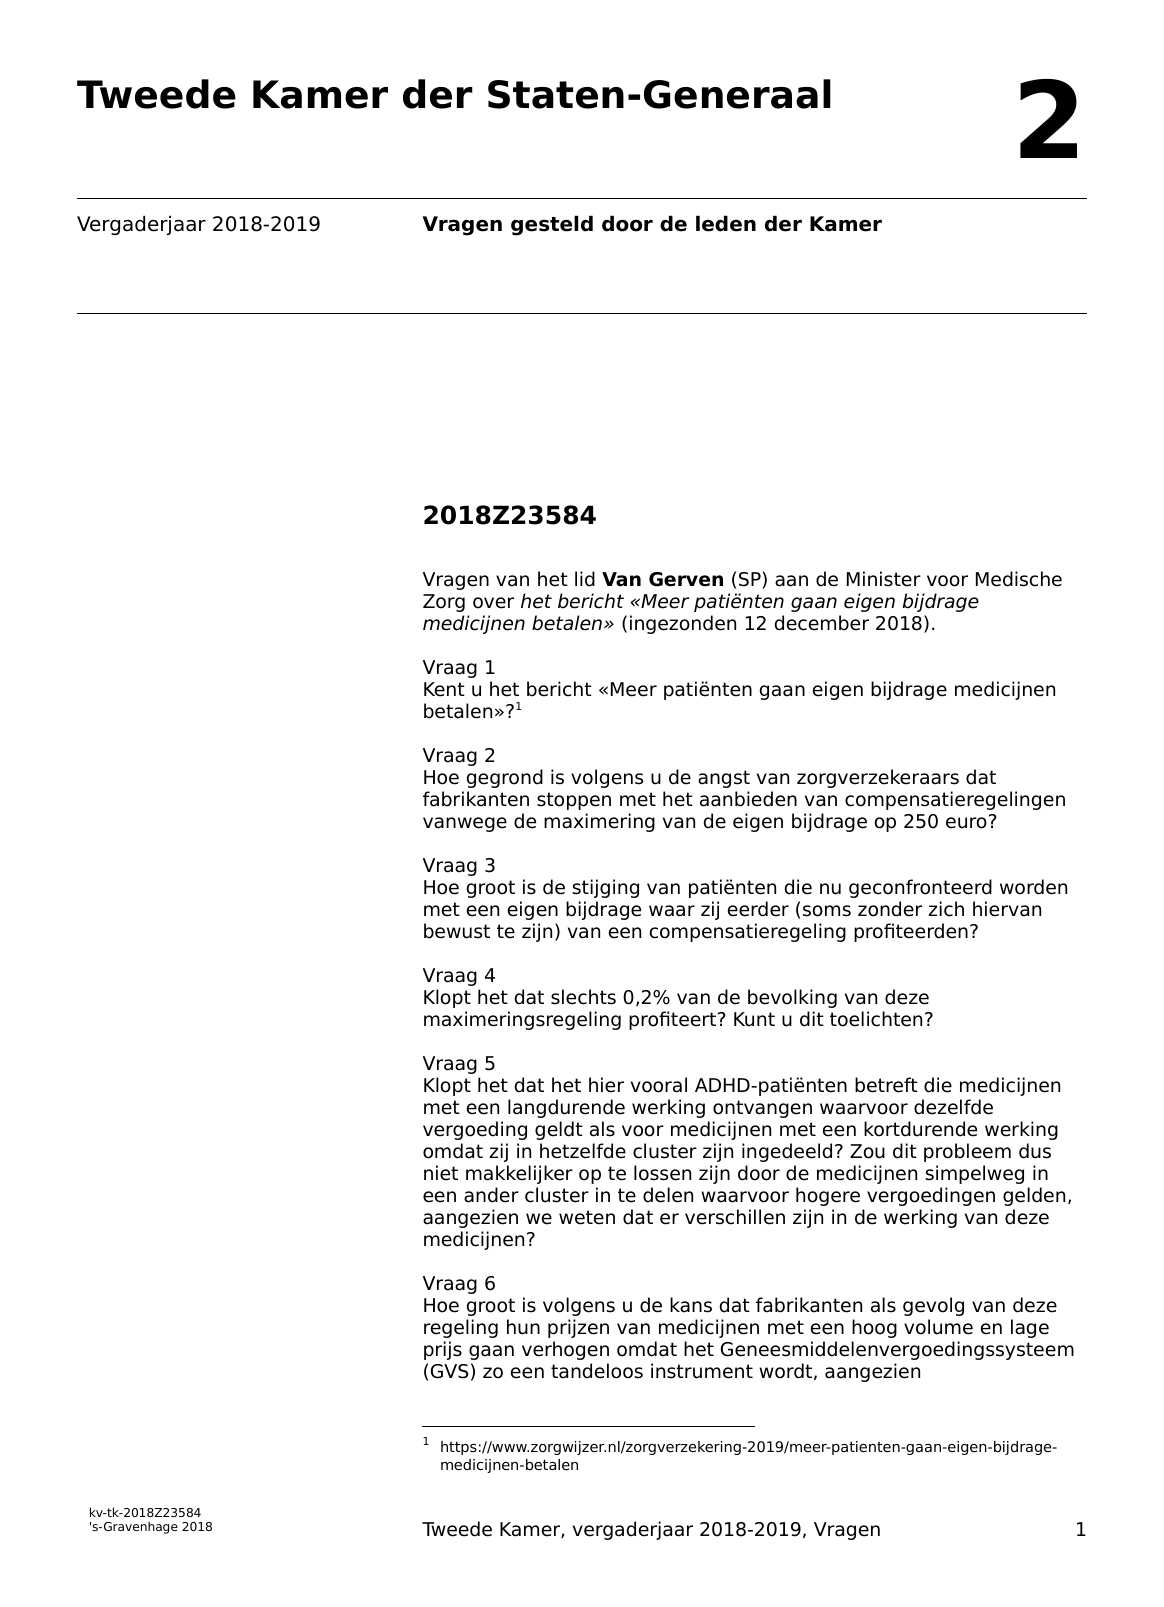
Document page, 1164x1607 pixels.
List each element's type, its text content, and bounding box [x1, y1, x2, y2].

text Klopt het dat het hier vooral ADHD-patiënten betreft die medicijnen met een langdurende werking ontvangen waarvoor dezelfde vergoeding geldt als voor medicijnen met een kortdurende werking omdat zij in hetzelfde cluster zijn ingedeeld? Zou dit probleem dus niet makkelijker op te lossen zijn door de medicijnen simpelweg in een ander cluster in te delen waarvoor hogere vergoedingen gelden, aangezien we weten dat er verschillen zijn in de werking van deze medicijnen? [422, 1075, 1087, 1251]
text Kent u het bericht «Meer patiënten gaan eigen bijdrage medicijnen betalen»? [422, 679, 1087, 723]
text Hoe groot is volgens u de kans dat fabrikanten als gevolg van deze regeling hun prijzen van medicijnen met een hoog volume en lage prijs gaan verhogen omdat het Geneesmiddelenvergoedingssysteem (GVS) zo een tandeloos instrument wordt, aangezien [422, 1295, 1087, 1383]
text Vragen van het lid Van Gerven (SP) aan de Minister voor Medische Zorg over het bericht «Meer patiënten gaan eigen bijdrage medicijnen betalen» (ingezonden 12 december 2018). [422, 569, 1087, 635]
text Vraag 5 [422, 1053, 1087, 1075]
table_cell Vragen gesteld door de leden der Kamer [422, 199, 1087, 313]
text Klopt het dat slechts 0,2% van de bevolking van deze maximeringsregeling profiteert? Kunt u dit toelichten? [422, 987, 1087, 1031]
text Vraag 3 [422, 855, 1087, 877]
text Vraag 1 [422, 657, 1087, 679]
text kv-tk-2018Z23584 [88, 1506, 323, 1520]
text Hoe gegrond is volgens u de angst van zorgverzekeraars dat fabrikanten stoppen met het aanbieden van compensatieregelingen vanwege de maximering van de eigen bijdrage op 250 euro? [422, 767, 1087, 833]
table_header Tweede Kamer der Staten-Generaal [77, 59, 886, 198]
table_header 2 [886, 59, 1087, 198]
text https://www.zorgwijzer.nl/zorgverzekering-2019/meer-patienten-gaan-eigen-bijdrage-medicijnen-betalen [422, 1435, 1087, 1474]
text 's-Gravenhage 2018 [88, 1520, 323, 1534]
text Vraag 4 [422, 965, 1087, 987]
text Hoe groot is de stijging van patiënten die nu geconfronteerd worden met een eigen bijdrage waar zij eerder (soms zonder zich hiervan bewust te zijn) van een compensatieregeling profiteerden? [422, 877, 1087, 943]
text 2018Z23584 [422, 501, 1087, 531]
text Vraag 2 [422, 745, 1087, 767]
text Vraag 6 [422, 1273, 1087, 1295]
table_cell Vergaderjaar 2018-2019 [77, 199, 422, 313]
